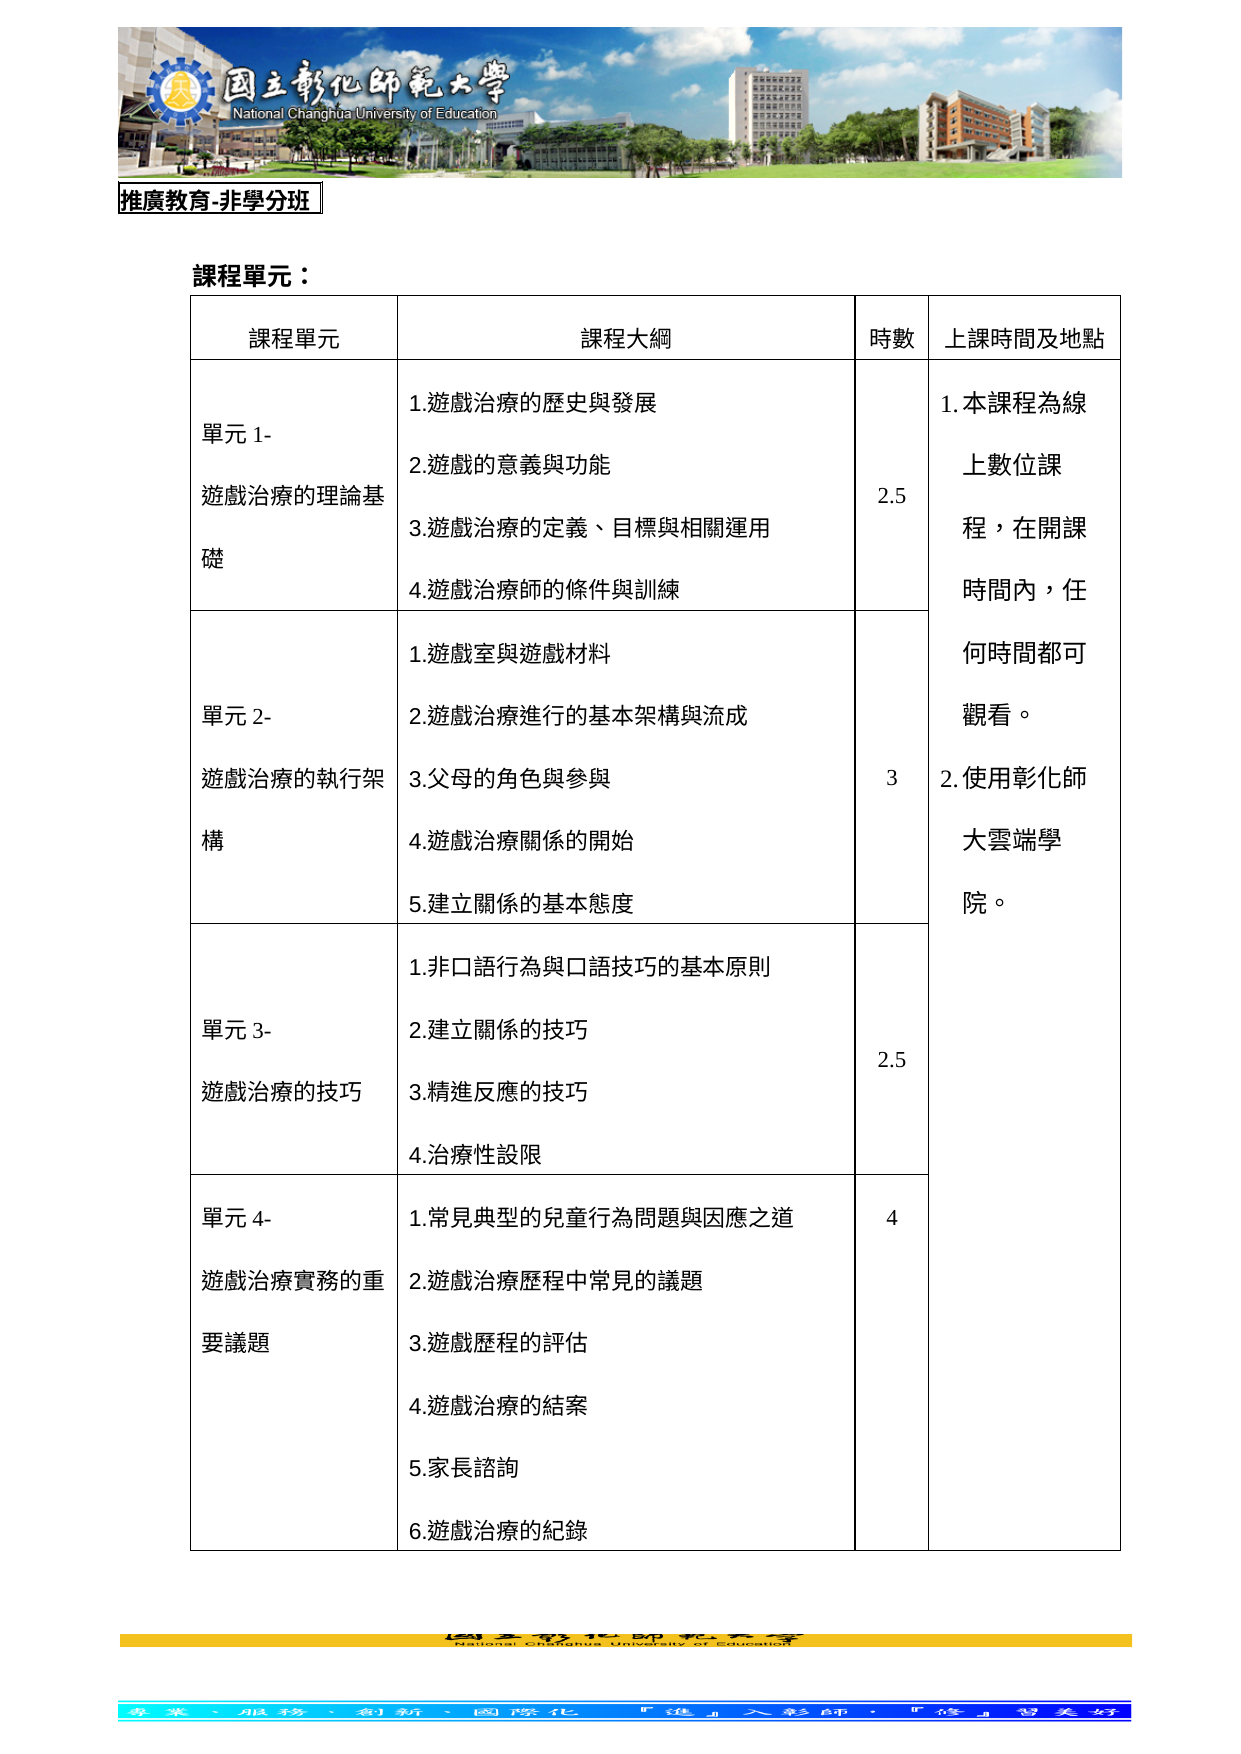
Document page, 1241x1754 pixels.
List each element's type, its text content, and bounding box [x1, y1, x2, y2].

table_cell 2.5 [856, 360, 928, 609]
table_header 上課時間及地點 [929, 296, 1120, 358]
table_cell 單元4- 遊戲治療實務的重要議題 [191, 1175, 397, 1550]
table_cell 單元2- 遊戲治療的執行架構 [191, 611, 397, 923]
table_cell 2.5 [856, 924, 928, 1174]
table_cell 單元1- 遊戲治療的理論基礎 [191, 360, 397, 609]
table_cell 1.遊戲室與遊戲材料 2.遊戲治療進行的基本架構與流成 3.父母的角色與參與 4.遊戲治療關係的開始 5.建立關係的基本態度 [398, 611, 854, 923]
table_header 課程單元 [191, 296, 397, 358]
table_header 課程大綱 [398, 296, 854, 358]
table_cell 1.遊戲治療的歷史與發展 2.遊戲的意義與功能 3.遊戲治療的定義、目標與相關運用 4.遊戲治療師的條件與訓練 [398, 360, 854, 609]
table_cell 3 [856, 611, 928, 923]
table_cell 本課程為線上數位課程，在開課時間內，任何時間都可觀看。 使用彰化師大雲端學院。 [929, 360, 1120, 1550]
table_cell 1.非口語行為與口語技巧的基本原則 2.建立關係的技巧 3.精進反應的技巧 4.治療性設限 [398, 924, 854, 1174]
table_header 時數 [856, 296, 928, 358]
table_cell 4 [856, 1175, 928, 1550]
table_cell 1.常見典型的兒童行為問題與因應之道 2.遊戲治療歷程中常見的議題 3.遊戲歷程的評估 4.遊戲治療的結案 5.家長諮詢 6.遊戲治療的紀錄 [398, 1175, 854, 1550]
table_cell 單元3- 遊戲治療的技巧 [191, 924, 397, 1174]
text 課程單元： [192, 232, 1122, 295]
